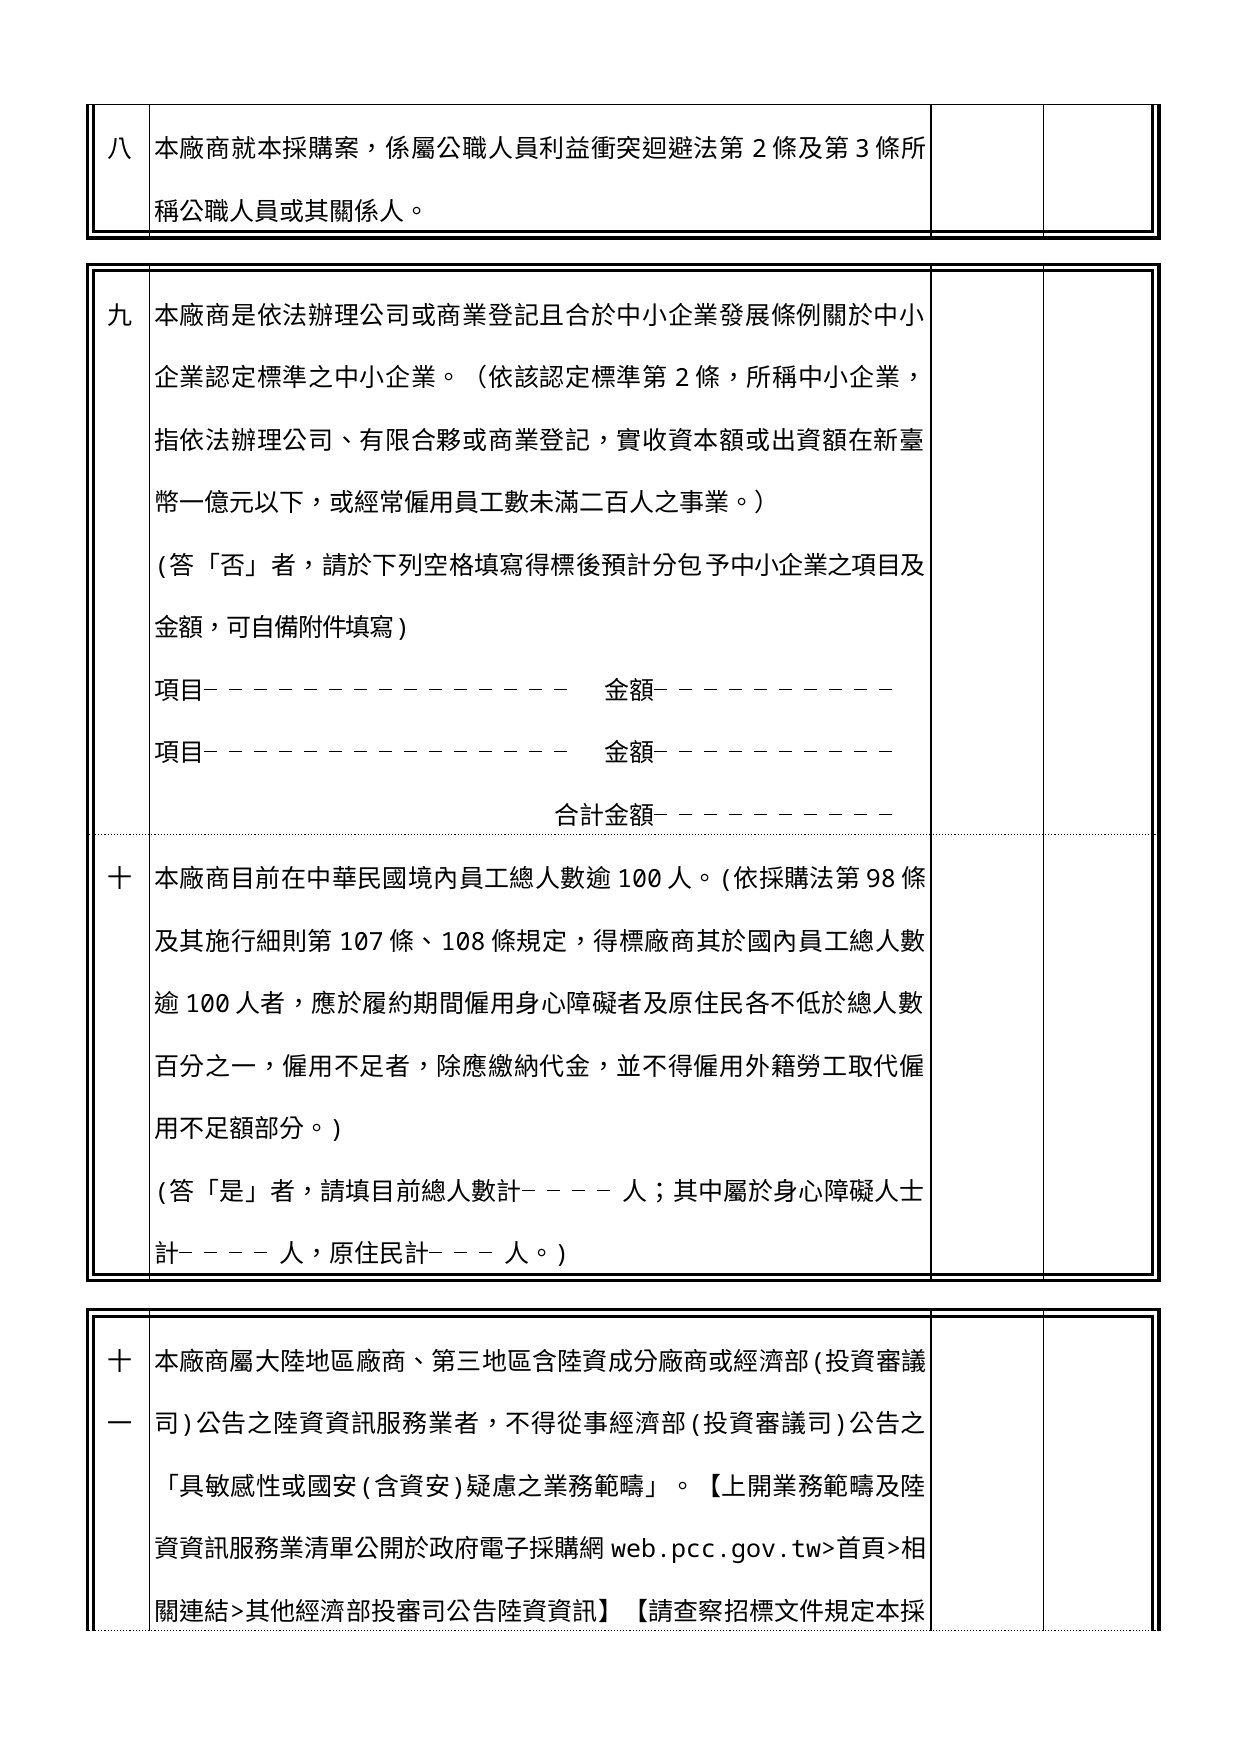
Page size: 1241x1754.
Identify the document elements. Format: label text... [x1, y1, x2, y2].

table_header 本廠商是依法辦理公司或商業登記且合於中小企業發展條例關於中小企業認定標準之中小企業。（依該認定標準第2條，所稱中小企業，指依法辦理公司、有限合夥或商業登記，實收資本額或出資額在新臺幣一億元以下，或經常僱用員工數未滿二百人之事業。） (答「否」者，請於下列空格填寫得標後預計分包予中小企業之項目及金額，可自備附件填寫) 項目╴╴╴╴╴╴╴╴╴╴╴╴╴╴╴ 金額╴╴╴╴╴╴╴╴╴╴ 項目╴╴╴╴╴╴╴╴╴╴╴╴╴╴╴ 金額╴╴╴╴╴╴╴╴╴╴ 合計金額╴╴╴╴╴╴╴╴╴╴ [150, 272, 930, 834]
table_header [1044, 266, 1156, 834]
table_cell [1044, 105, 1151, 230]
table_header 本廠商屬大陸地區廠商、第三地區含陸資成分廠商或經濟部(投資審議司)公告之陸資資訊服務業者，不得從事經濟部(投資審議司)公告之「具敏感性或國安(含資安)疑慮之業務範疇」。【上開業務範疇及陸資資訊服務業清單公開於政府電子採購網web.pcc.gov.tw>首頁>相關連結>其他經濟部投審司公告陸資資訊】【請查察招標文件規定本採 [150, 1318, 930, 1630]
table_cell [932, 105, 1043, 230]
table_cell [1044, 834, 1151, 1273]
table_header [1044, 1318, 1151, 1630]
table_header [932, 1311, 1043, 1315]
table_cell 本廠商目前在中華民國境內員工總人數逾100人。(依採購法第98條及其施行細則第107條、108條規定，得標廠商其於國內員工總人數逾100人者，應於履約期間僱用身心障礙者及原住民各不低於總人數百分之一，僱用不足者，除應繳納代金，並不得僱用外籍勞工取代僱用不足額部分。) (答「是」者，請填目前總人數計╴╴╴╴人；其中屬於身心障礙人士計╴╴╴╴人，原住民計╴╴╴人。) [150, 834, 930, 1273]
table_cell [932, 834, 1043, 1273]
table_cell 八 [95, 105, 149, 230]
table_header [1044, 272, 1151, 834]
table_header 九 [90, 266, 149, 834]
table_cell 本廠商就本採購案，係屬公職人員利益衝突迴避法第2條及第3條所稱公職人員或其關係人。 [150, 105, 930, 230]
table_header [932, 272, 1043, 834]
table_header 十一 [90, 1311, 149, 1630]
table_header [1044, 1311, 1156, 1630]
table_header [932, 1318, 1043, 1630]
table_cell 十 [95, 834, 149, 1273]
